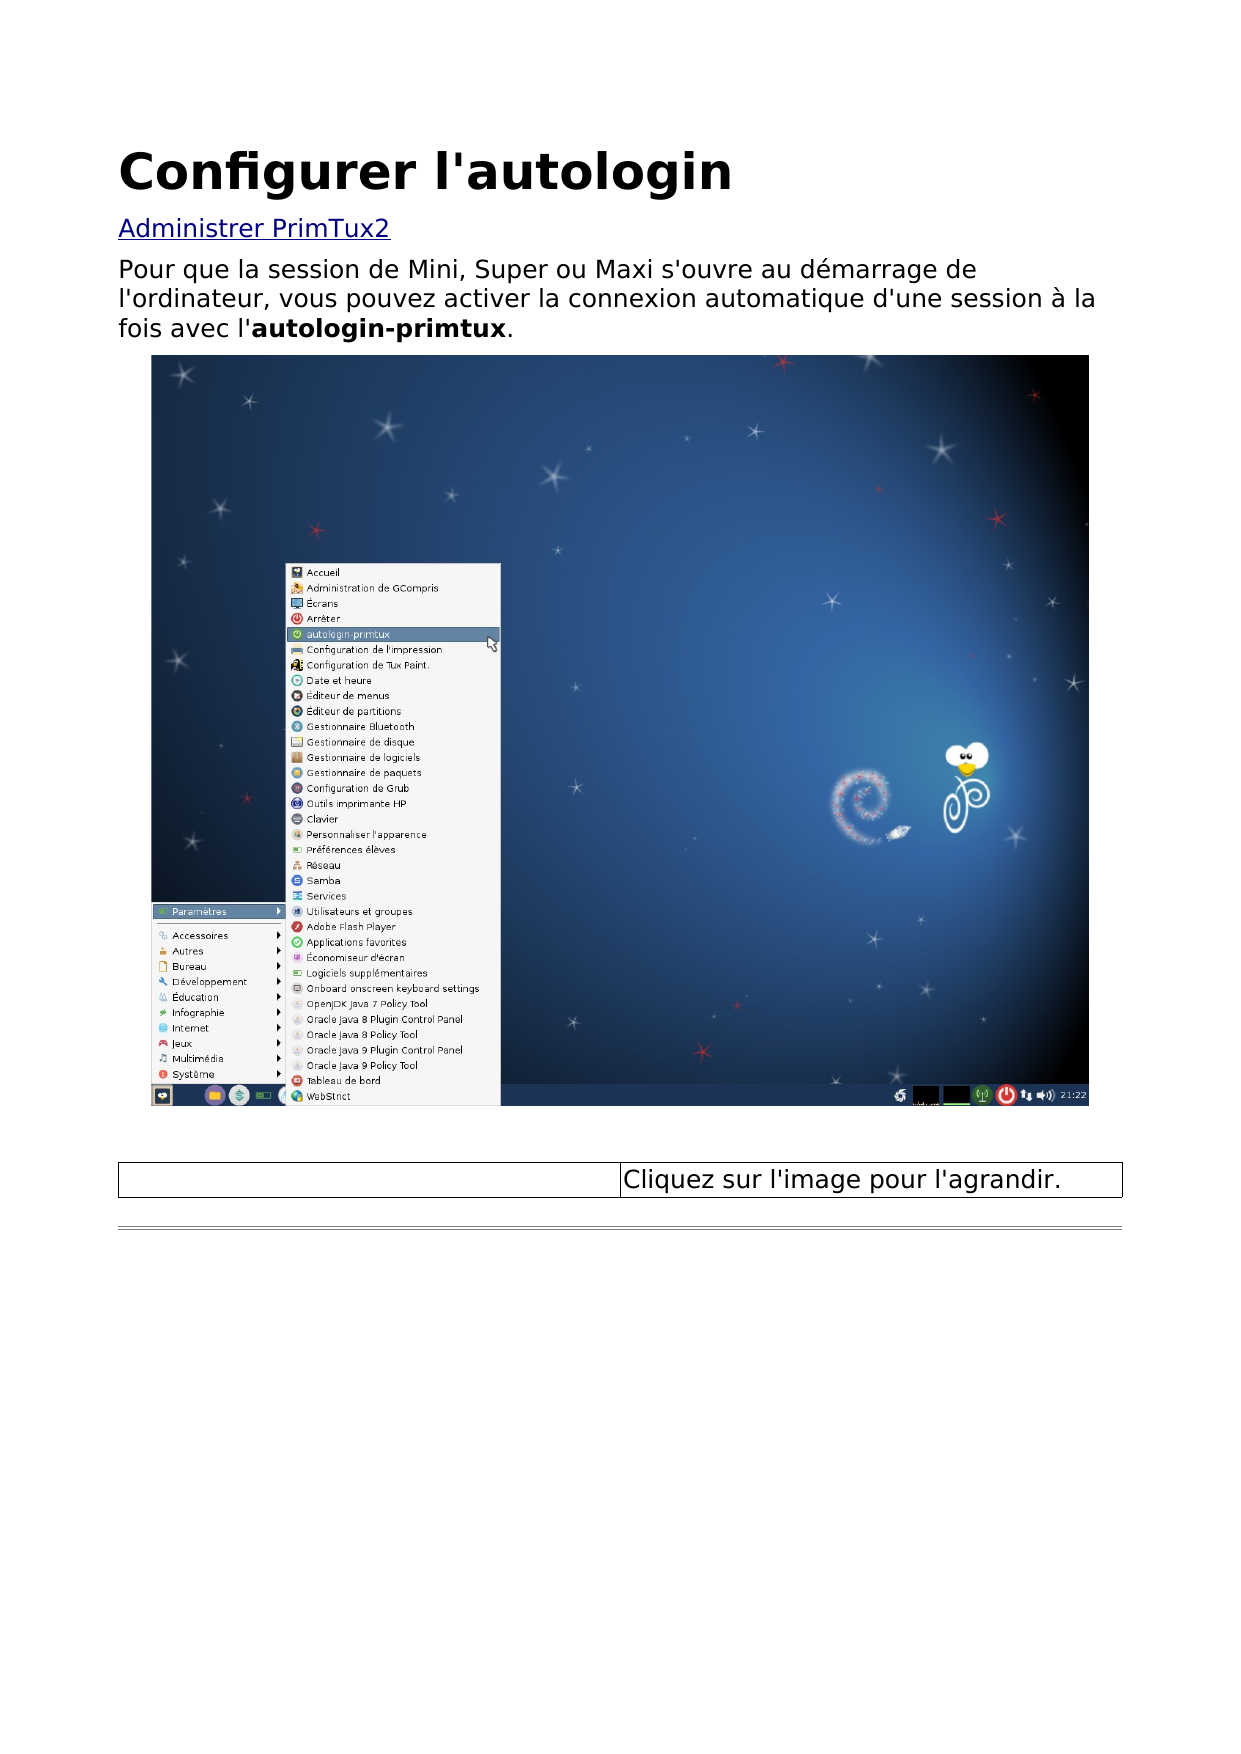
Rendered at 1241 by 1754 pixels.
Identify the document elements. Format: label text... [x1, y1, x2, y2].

table_header Cliquez sur l'image pour l'agrandir. [621, 1163, 1122, 1197]
text Pour que la session de Mini, Super ou Maxi s'ouvre au démarrage de l'ordinateur, vous pouvez activer la connexion automatique d'une session à la fois avec l'autologin-primtux. [118, 256, 1122, 343]
subtitle Configurer l'autologin [118, 143, 1122, 201]
picture [151, 355, 1089, 1106]
text Administrer PrimTux2 [118, 214, 1122, 243]
table_header [119, 1163, 620, 1197]
